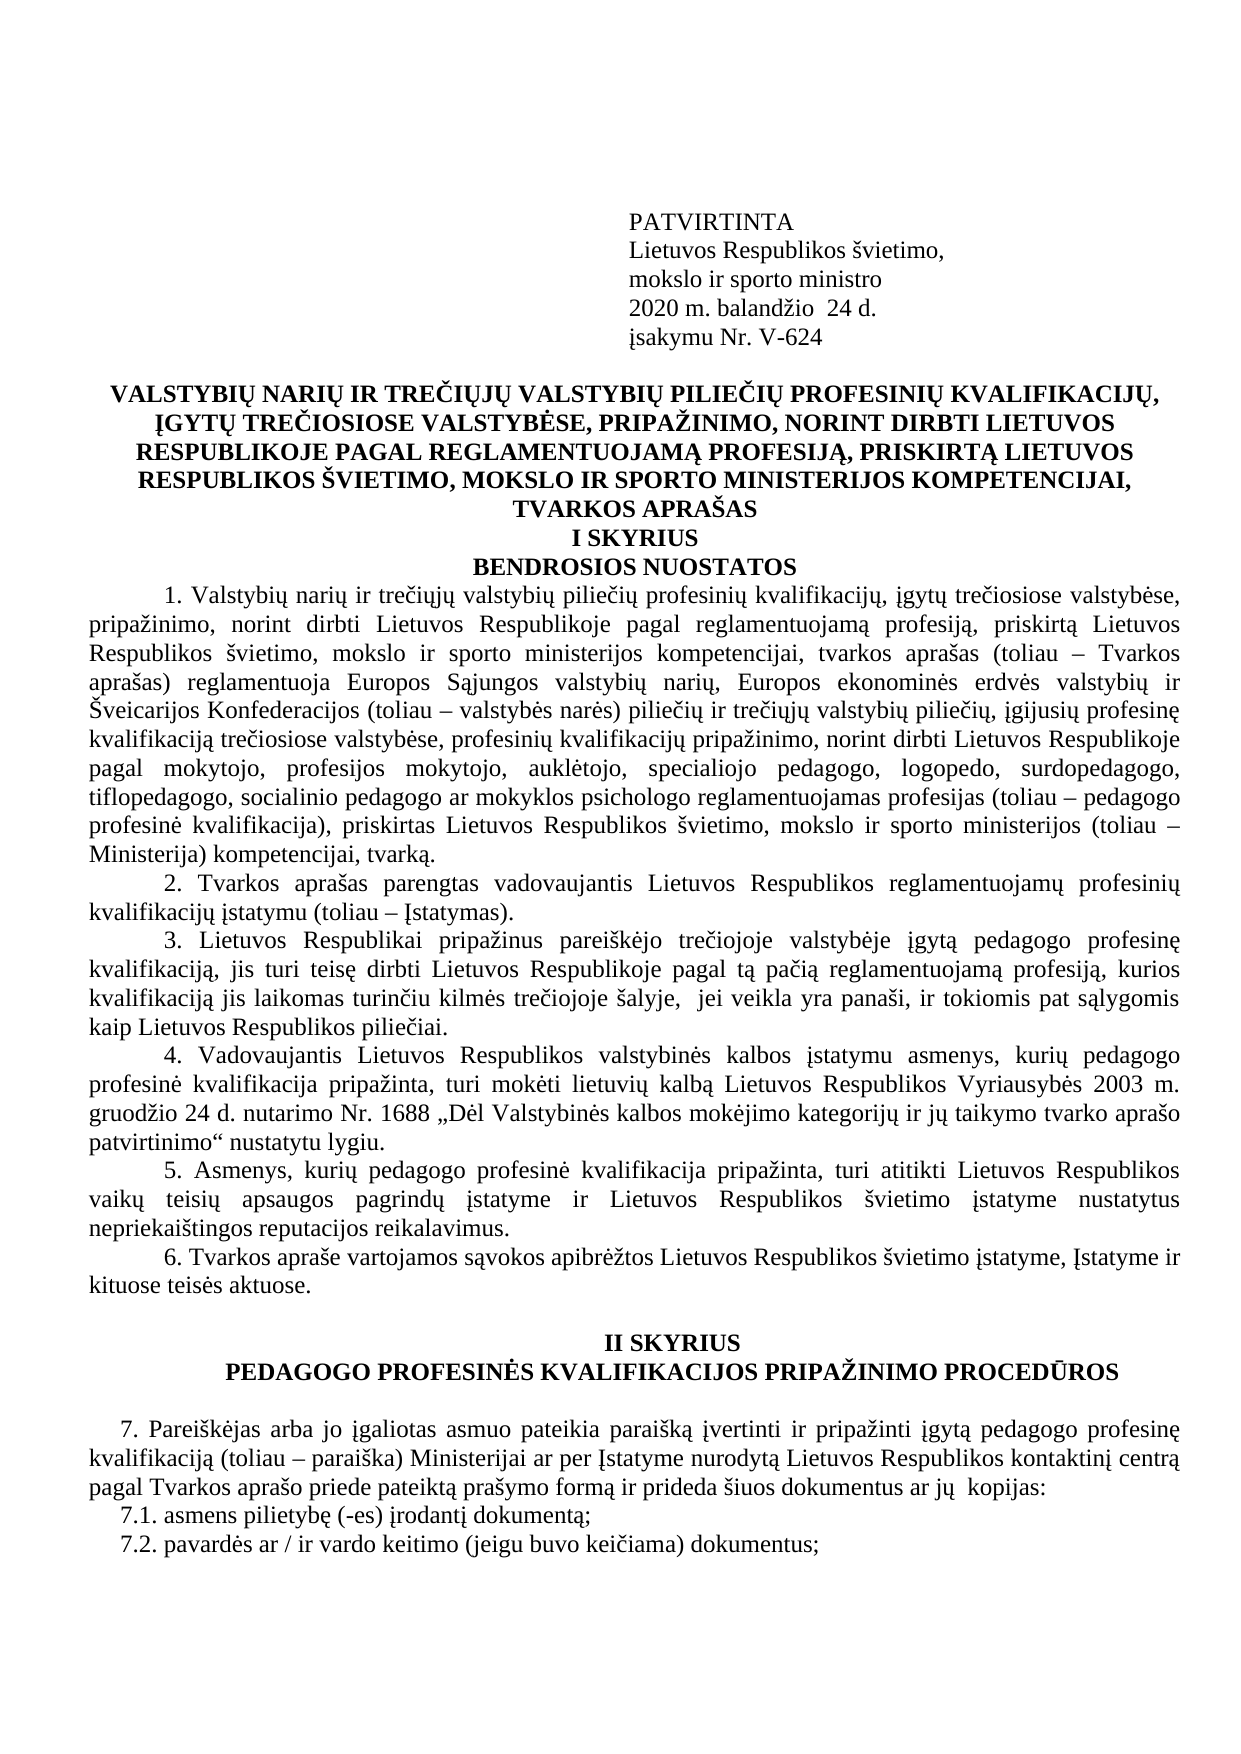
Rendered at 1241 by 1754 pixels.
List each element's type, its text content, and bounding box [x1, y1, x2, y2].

text mokslo ir sporto ministro [629, 264, 1181, 293]
text 6. Tvarkos apraše vartojamos sąvokos apibrėžtos Lietuvos Respublikos švietimo įstatyme, Įstatyme ir kituose teisės aktuose. [89, 1242, 1181, 1299]
text 7. Pareiškėjas arba jo įgaliotas asmuo pateikia paraišką įvertinti ir pripažinti įgytą pedagogo profesinę kvalifikaciją (toliau – paraiška) Ministerijai ar per Įstatyme nurodytą Lietuvos Respublikos kontaktinį centrą pagal Tvarkos aprašo priede pateiktą prašymo formą ir prideda šiuos dokumentus ar jų kopijas: [89, 1414, 1181, 1500]
text I SKYRIUS [89, 523, 1181, 552]
text II SKYRIUS [89, 1328, 1181, 1357]
text 7.2. pavardės ar / ir vardo keitimo (jeigu buvo keičiama) dokumentus; [89, 1529, 1181, 1558]
text PATVIRTINTA [629, 207, 1181, 235]
text įsakymu Nr. V-624 [629, 322, 1181, 350]
text 2020 m. balandžio 24 d. [629, 293, 1181, 322]
text 5. Asmenys, kurių pedagogo profesinė kvalifikacija pripažinta, turi atitikti Lietuvos Respublikos vaikų teisių apsaugos pagrindų įstatyme ir Lietuvos Respublikos švietimo įstatyme nustatytus nepriekaištingos reputacijos reikalavimus. [89, 1155, 1181, 1242]
text Lietuvos Respublikos švietimo, [629, 235, 1181, 264]
text 3. Lietuvos Respublikai pripažinus pareiškėjo trečiojoje valstybėje įgytą pedagogo profesinę kvalifikaciją, jis turi teisę dirbti Lietuvos Respublikoje pagal tą pačią reglamentuojamą profesiją, kurios kvalifikaciją jis laikomas turinčiu kilmės trečiojoje šalyje, jei veikla yra panaši, ir tokiomis pat sąlygomis kaip Lietuvos Respublikos piliečiai. [89, 925, 1181, 1040]
text VALSTYBIŲ NARIŲ IR TREČIŲJŲ VALSTYBIŲ PILIEČIŲ PROFESINIŲ KVALIFIKACIJŲ, ĮGYTŲ TREČIOSIOSE VALSTYBĖSE, PRIPAŽINIMO, NORINT DIRBTI LIETUVOS RESPUBLIKOJE PAGAL REGLAMENTUOJAMĄ PROFESIJĄ, PRISKIRTĄ LIETUVOS RESPUBLIKOS ŠVIETIMO, MOKSLO IR SPORTO MINISTERIJOS KOMPETENCIJAI, TVARKOS APRAŠAS [89, 379, 1181, 523]
text 4. Vadovaujantis Lietuvos Respublikos valstybinės kalbos įstatymu asmenys, kurių pedagogo profesinė kvalifikacija pripažinta, turi mokėti lietuvių kalbą Lietuvos Respublikos Vyriausybės 2003 m. gruodžio 24 d. nutarimo Nr. 1688 „Dėl Valstybinės kalbos mokėjimo kategorijų ir jų taikymo tvarko aprašo patvirtinimo“ nustatytu lygiu. [89, 1040, 1181, 1155]
text 2. Tvarkos aprašas parengtas vadovaujantis Lietuvos Respublikos reglamentuojamų profesinių kvalifikacijų įstatymu (toliau – Įstatymas). [89, 868, 1181, 925]
text 7.1. asmens pilietybę (-es) įrodantį dokumentą; [89, 1500, 1181, 1529]
text 1. Valstybių narių ir trečiųjų valstybių piliečių profesinių kvalifikacijų, įgytų trečiosiose valstybėse, pripažinimo, norint dirbti Lietuvos Respublikoje pagal reglamentuojamą profesiją, priskirtą Lietuvos Respublikos švietimo, mokslo ir sporto ministerijos kompetencijai, tvarkos aprašas (toliau – Tvarkos aprašas) reglamentuoja Europos Sąjungos valstybių narių, Europos ekonominės erdvės valstybių ir Šveicarijos Konfederacijos (toliau – valstybės narės) piliečių ir trečiųjų valstybių piliečių, įgijusių profesinę kvalifikaciją trečiosiose valstybėse, profesinių kvalifikacijų pripažinimo, norint dirbti Lietuvos Respublikoje pagal mokytojo, profesijos mokytojo, auklėtojo, specialiojo pedagogo, logopedo, surdopedagogo, tiflopedagogo, socialinio pedagogo ar mokyklos psichologo reglamentuojamas profesijas (toliau – pedagogo profesinė kvalifikacija), priskirtas Lietuvos Respublikos švietimo, mokslo ir sporto ministerijos (toliau – Ministerija) kompetencijai, tvarką. [89, 580, 1181, 868]
text BENDROSIOS NUOSTATOS [89, 552, 1181, 580]
text PEDAGOGO PROFESINĖS KVALIFIKACIJOS PRIPAŽINIMO PROCEDŪROS [89, 1357, 1181, 1385]
